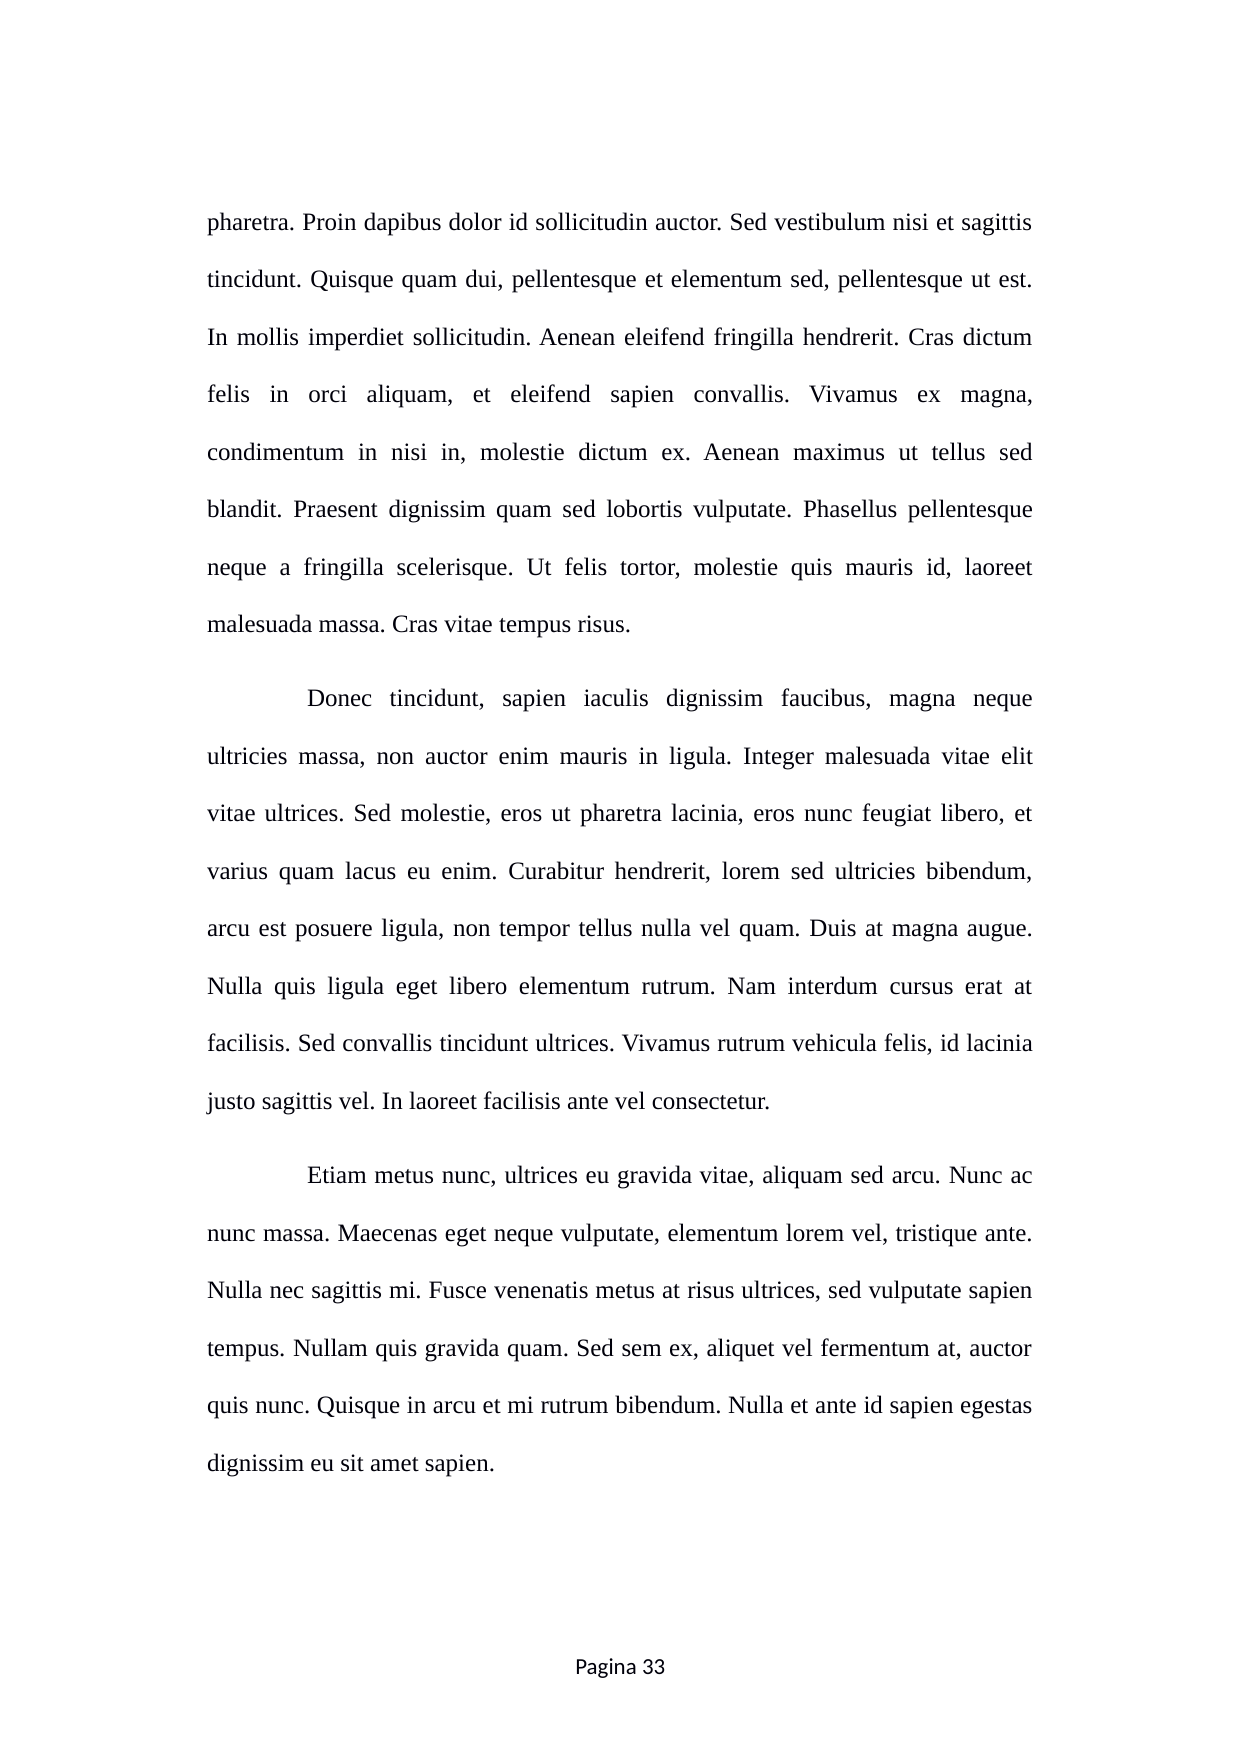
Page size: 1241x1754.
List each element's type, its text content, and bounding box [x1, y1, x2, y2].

text pharetra. Proin dapibus dolor id sollicitudin auctor. Sed vestibulum nisi et sagittis tincidunt. Quisque quam dui, pellentesque et elementum sed, pellentesque ut est. In mollis imperdiet sollicitudin. Aenean eleifend fringilla hendrerit. Cras dictum felis in orci aliquam, et eleifend sapien convallis. Vivamus ex magna, condimentum in nisi in, molestie dictum ex. Aenean maximus ut tellus sed blandit. Praesent dignissim quam sed lobortis vulputate. Phasellus pellentesque neque a fringilla scelerisque. Ut felis tortor, molestie quis mauris id, laoreet malesuada massa. Cras vitae tempus risus. [207, 207, 1033, 638]
text Donec tincidunt, sapien iaculis dignissim faucibus, magna neque ultricies massa, non auctor enim mauris in ligula. Integer malesuada vitae elit vitae ultrices. Sed molestie, eros ut pharetra lacinia, eros nunc feugiat libero, et varius quam lacus eu enim. Curabitur hendrerit, lorem sed ultricies bibendum, arcu est posuere ligula, non tempor tellus nulla vel quam. Duis at magna augue. Nulla quis ligula eget libero elementum rutrum. Nam interdum cursus erat at facilisis. Sed convallis tincidunt ultrices. Vivamus rutrum vehicula felis, id lacinia justo sagittis vel. In laoreet facilisis ante vel consectetur. [207, 683, 1033, 1115]
text Etiam metus nunc, ultrices eu gravida vitae, aliquam sed arcu. Nunc ac nunc massa. Maecenas eget neque vulputate, elementum lorem vel, tristique ante. Nulla nec sagittis mi. Fusce venenatis metus at risus ultrices, sed vulputate sapien tempus. Nullam quis gravida quam. Sed sem ex, aliquet vel fermentum at, auctor quis nunc. Quisque in arcu et mi rutrum bibendum. Nulla et ante id sapien egestas dignissim eu sit amet sapien. [207, 1160, 1033, 1476]
